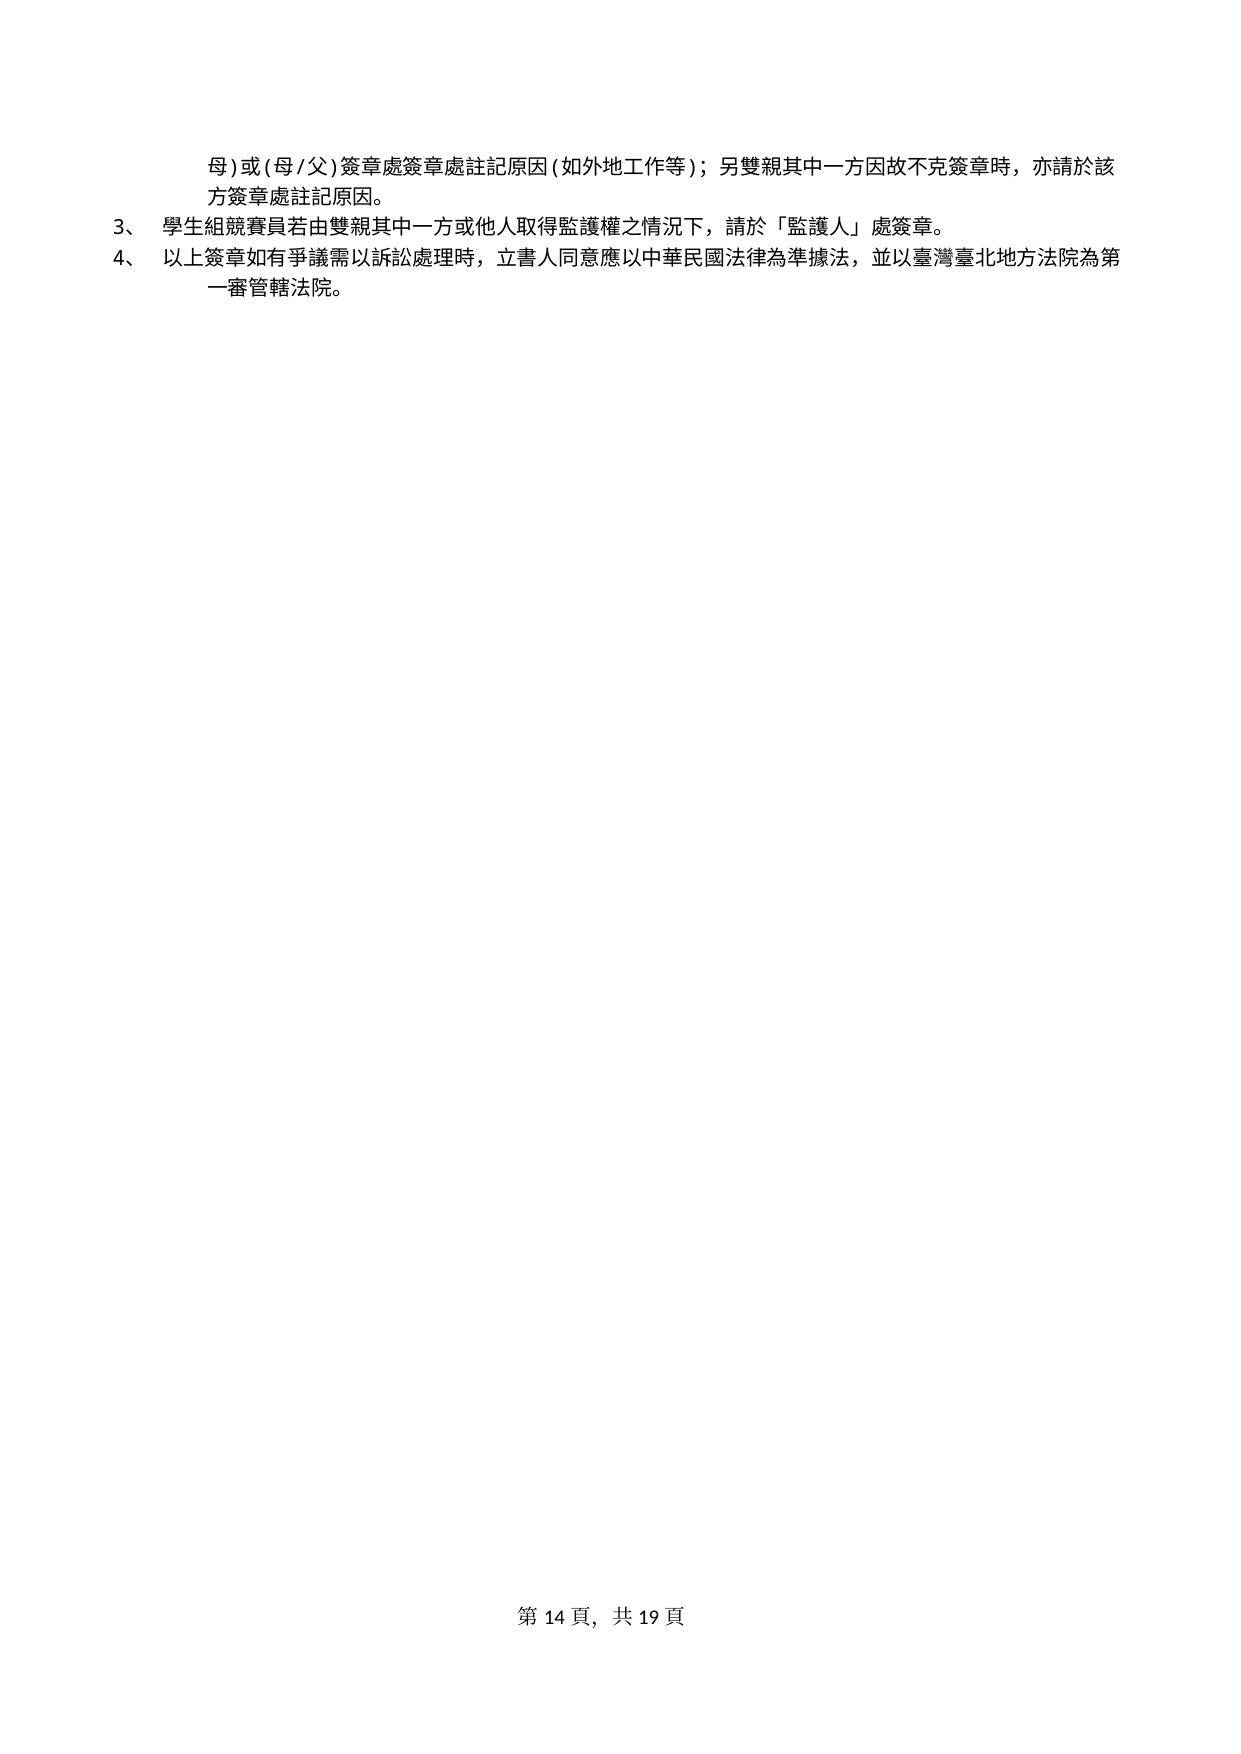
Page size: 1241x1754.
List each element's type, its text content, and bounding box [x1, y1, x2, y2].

list 學生組競賽員若由雙親其中一方或他人取得監護權之情況下，請於「監護人」處簽章。 [112, 211, 1128, 241]
list 以上簽章如有爭議需以訴訟處理時，立書人同意應以中華民國法律為準據法，並以臺灣臺北地方法院為第一審管轄法院。 [112, 241, 1128, 301]
list 母)或(母/父)簽章處簽章處註記原因(如外地工作等)；另雙親其中一方因故不克簽章時，亦請於該方簽章處註記原因。 [112, 150, 1128, 211]
